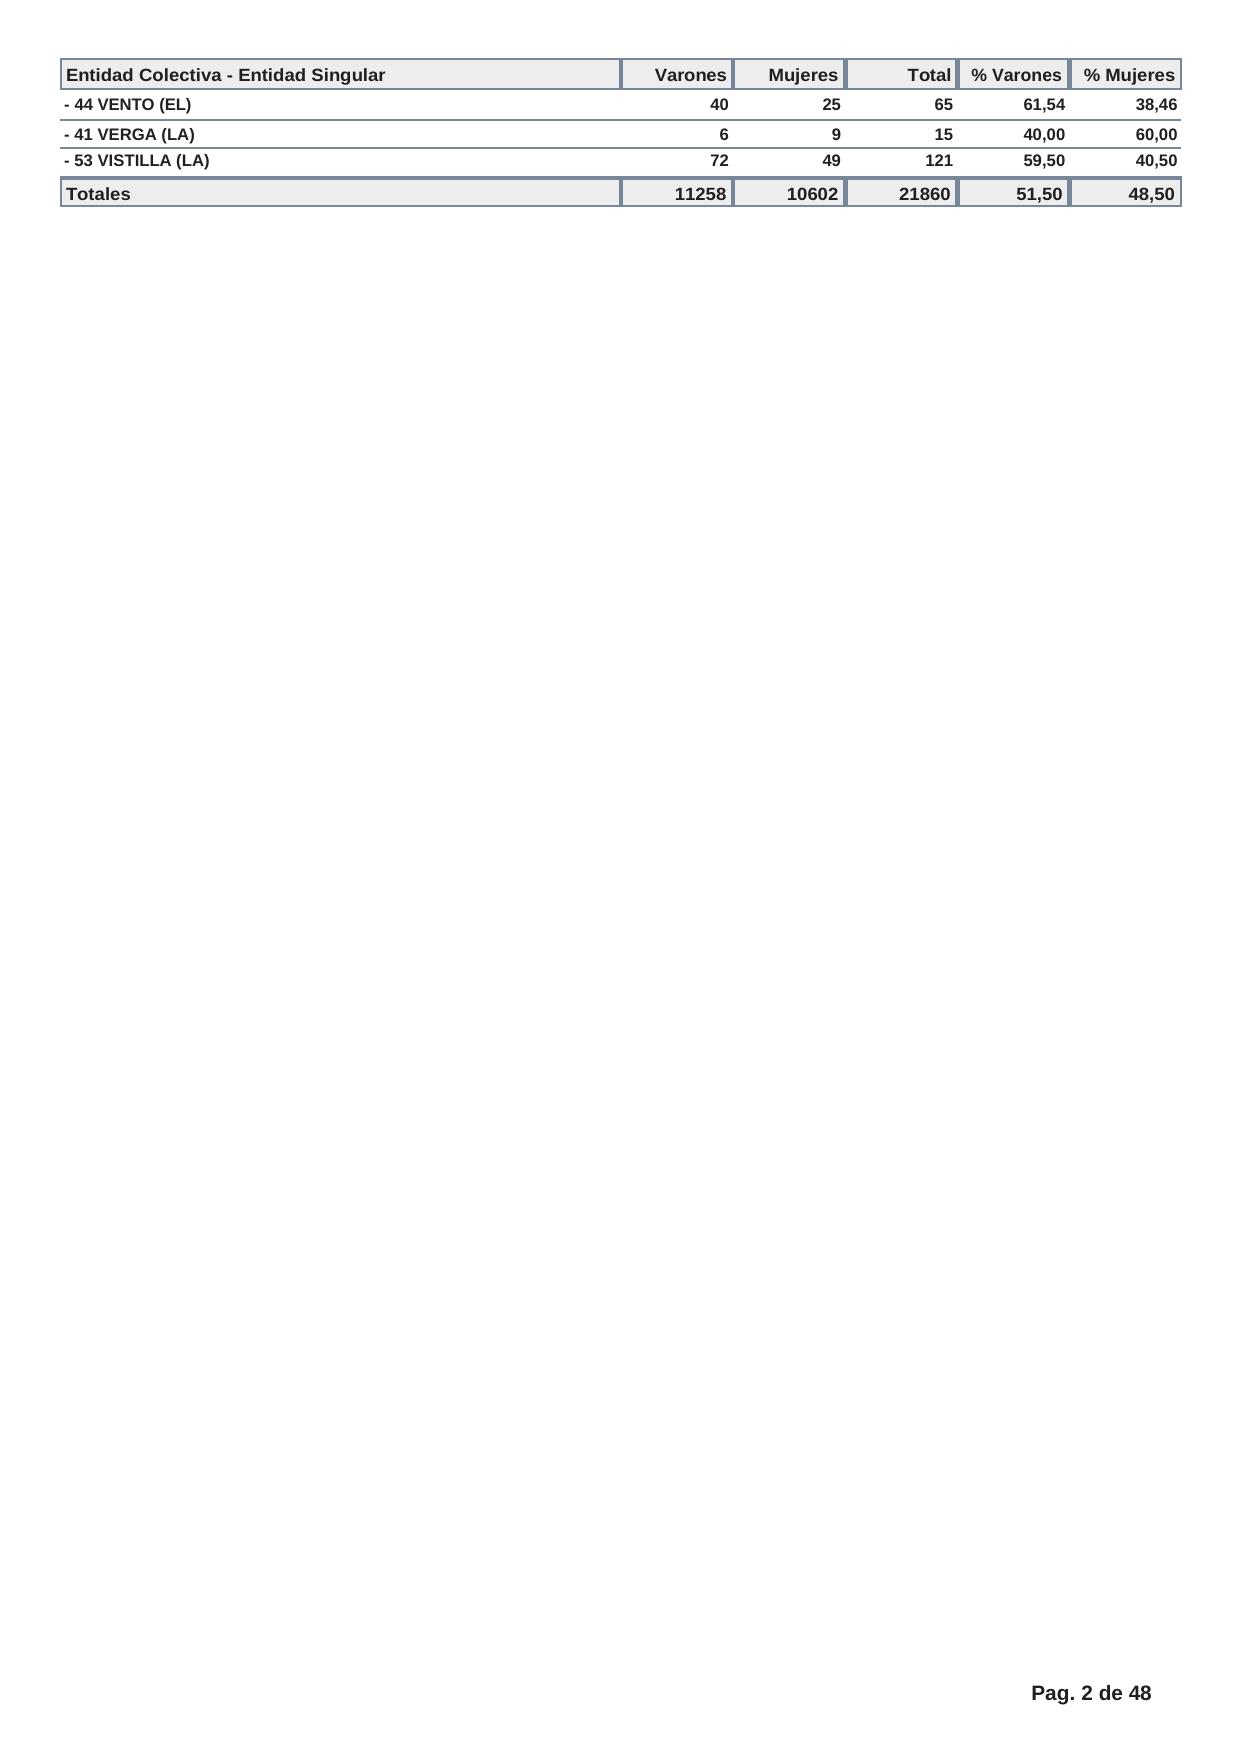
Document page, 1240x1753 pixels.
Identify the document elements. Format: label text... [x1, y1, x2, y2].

table_header 48,50 [1072, 180, 1180, 205]
table_cell - 53 VISTILLA (LA) [60, 149, 459, 170]
table_header 61,54 [988, 95, 1100, 119]
table_header 11258 [623, 180, 731, 205]
table_header 10602 [735, 180, 843, 205]
table_header 21860 [848, 180, 955, 205]
table_cell 9 [775, 121, 883, 147]
table_header % Varones [960, 60, 1067, 88]
table_cell 40,00 [988, 121, 1100, 147]
table_header Entidad Colectiva - Entidad Singular [62, 60, 619, 88]
table_header 40 [459, 95, 775, 119]
table_header % Mujeres [1072, 60, 1180, 88]
table_cell 121 [883, 149, 988, 170]
table_cell 49 [775, 149, 883, 170]
table_header Mujeres [735, 60, 843, 88]
table_header 38,46 [1100, 95, 1181, 119]
table_header Varones [623, 60, 731, 88]
table_header 51,50 [960, 180, 1067, 205]
table_cell 59,50 [988, 149, 1100, 170]
table_cell 15 [883, 121, 988, 147]
table_header Totales [62, 180, 619, 205]
table_header Total [848, 60, 955, 88]
table_header - 44 VENTO (EL) [60, 95, 459, 119]
table_cell - 41 VERGA (LA) [60, 121, 459, 147]
table_cell 6 [459, 121, 775, 147]
table_cell 72 [459, 149, 775, 170]
table_header 65 [883, 95, 988, 119]
table_cell 40,50 [1100, 149, 1181, 170]
table_cell 60,00 [1100, 121, 1181, 147]
table_header 25 [775, 95, 883, 119]
